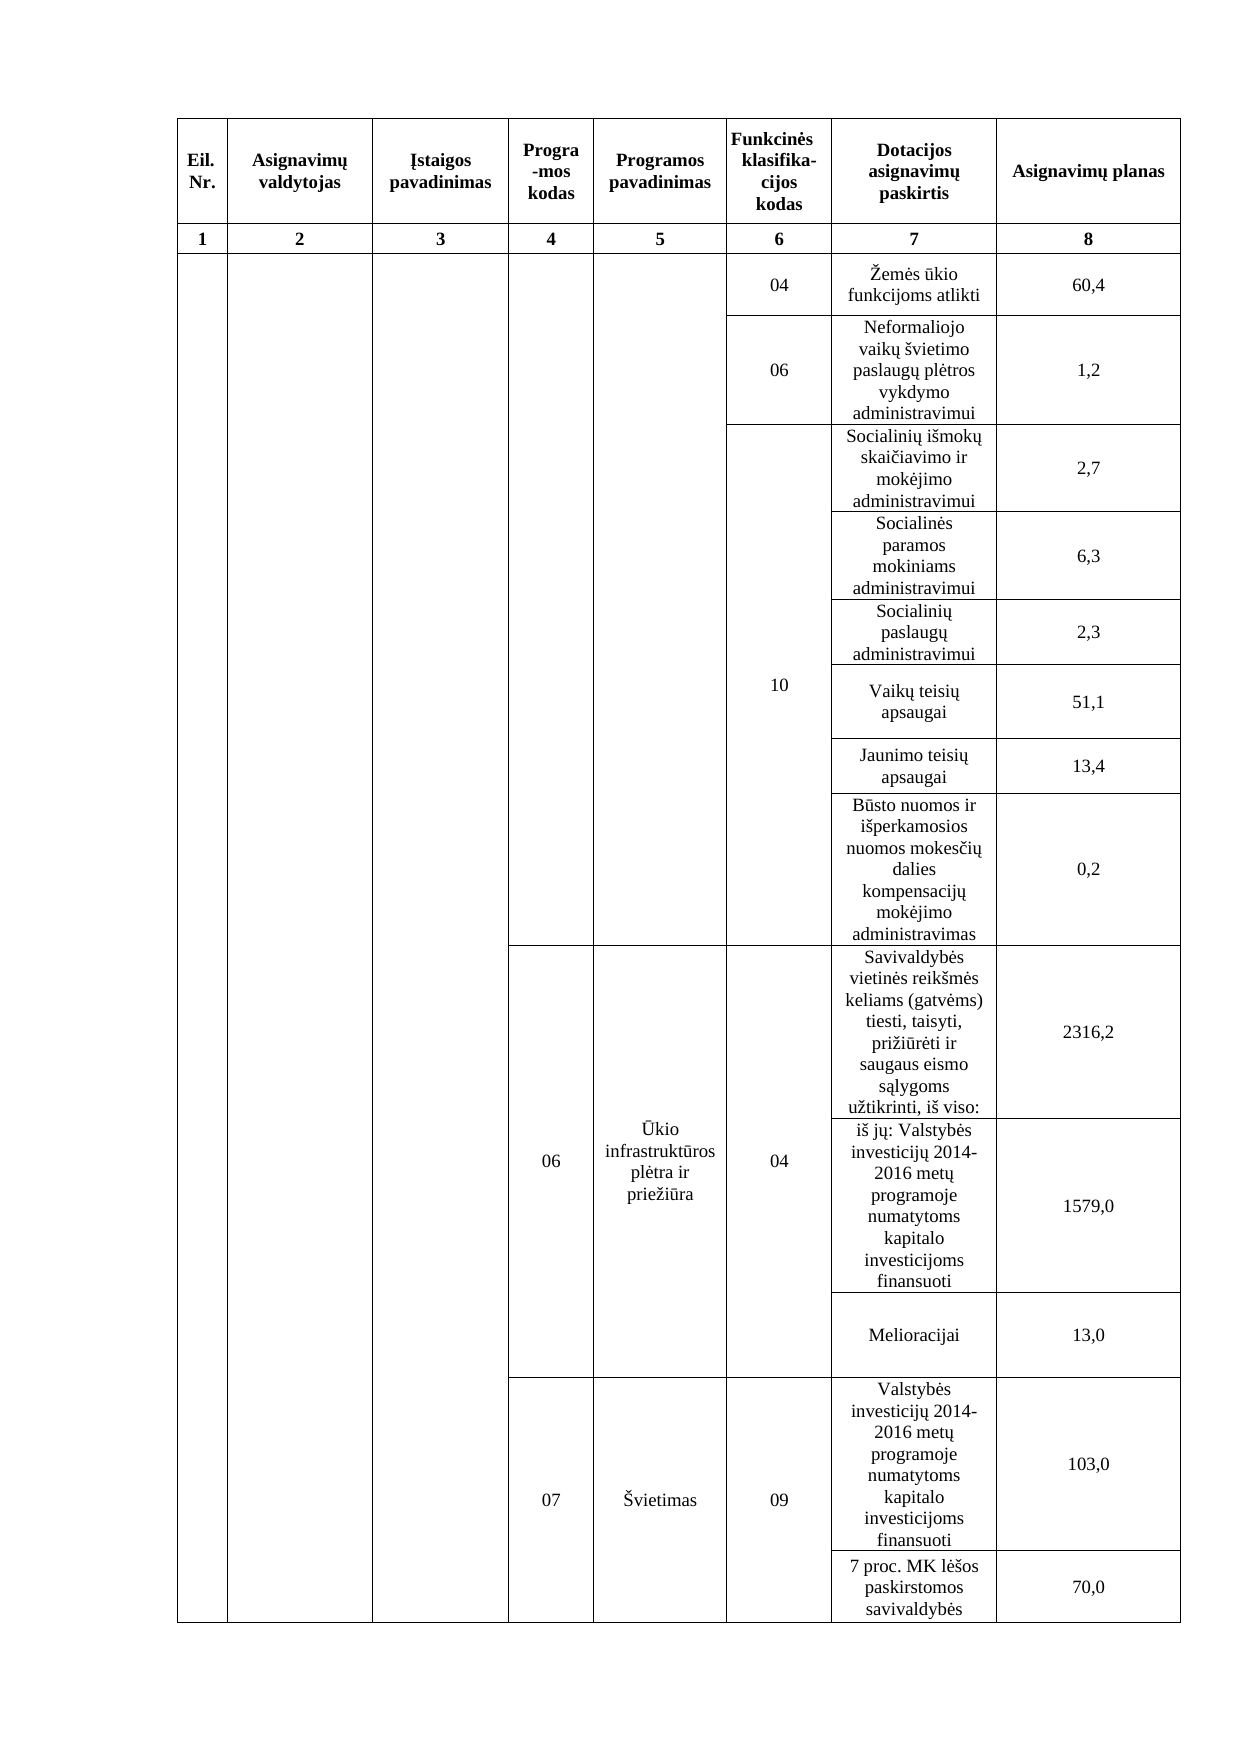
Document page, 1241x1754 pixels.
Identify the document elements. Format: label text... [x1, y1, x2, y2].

table_cell 2,7 [997, 425, 1180, 511]
table_cell Ūkio infrastruktūros plėtra ir priežiūra [594, 946, 726, 1377]
table_cell Būsto nuomos ir išperkamosios nuomos mokesčių dalies kompensacijų mokėjimo administravimas [832, 794, 996, 944]
table_cell 1579,0 [997, 1119, 1180, 1292]
table_cell [373, 254, 508, 1622]
table_cell 04 [727, 946, 831, 1377]
table_cell Valstybės investicijų 2014-2016 metų programoje numatytoms kapitalo investicijoms finansuoti [832, 1378, 996, 1550]
table_cell Jaunimo teisių apsaugai [832, 739, 996, 792]
table_cell 13,4 [997, 739, 1180, 792]
table_cell 7 proc. MK lėšos paskirstomos savivaldybės [832, 1551, 996, 1622]
table_cell 3 [373, 224, 508, 252]
table_header Asignavimų valdytojas [228, 119, 372, 223]
table_cell 06 [727, 316, 831, 424]
table_cell 7 [832, 224, 996, 252]
table_header Eil. Nr. [178, 119, 227, 223]
table_header Progra-mos kodas [509, 119, 593, 223]
table_cell 1,2 [997, 316, 1180, 424]
table_cell 1 [178, 224, 227, 252]
table_header Įstaigos pavadinimas [373, 119, 508, 223]
table_cell 70,0 [997, 1551, 1180, 1622]
table_cell iš jų: Valstybės investicijų 2014-2016 metų programoje numatytoms kapitalo investicijoms finansuoti [832, 1119, 996, 1292]
table_cell 2,3 [997, 600, 1180, 664]
table_cell 2 [228, 224, 372, 252]
table_header Programos pavadinimas [594, 119, 726, 223]
table_cell 2316,2 [997, 946, 1180, 1118]
table_cell Švietimas [594, 1378, 726, 1622]
table_cell 8 [997, 224, 1180, 252]
table_cell Socialinių išmokų skaičiavimo ir mokėjimo administravimui [832, 425, 996, 511]
table_cell 103,0 [997, 1378, 1180, 1550]
table_cell [509, 254, 593, 944]
table_cell Neformaliojo vaikų švietimo paslaugų plėtros vykdymo administravimui [832, 316, 996, 424]
table_cell 6,3 [997, 512, 1180, 598]
table_header Asignavimų planas [997, 119, 1180, 223]
table_cell 0,2 [997, 794, 1180, 944]
table_cell 4 [509, 224, 593, 252]
table_cell Socialinių paslaugų administravimui [832, 600, 996, 664]
table_cell 09 [727, 1378, 831, 1622]
table_cell 04 [727, 254, 831, 315]
table_cell 5 [594, 224, 726, 252]
table_cell Melioracijai [832, 1293, 996, 1377]
table_cell 51,1 [997, 665, 1180, 738]
table_cell 13,0 [997, 1293, 1180, 1377]
table_cell 07 [509, 1378, 593, 1622]
table_cell 60,4 [997, 254, 1180, 315]
table_header Dotacijos asignavimų paskirtis [832, 119, 996, 223]
table_cell [594, 254, 726, 944]
table_cell [178, 254, 227, 1622]
table_cell 06 [509, 946, 593, 1377]
table_cell [228, 254, 372, 1622]
table_cell Žemės ūkio funkcijoms atlikti [832, 254, 996, 315]
table_header Funkcinės klasifika-cijos kodas [727, 119, 831, 223]
table_cell 10 [727, 425, 831, 944]
table_cell 6 [727, 224, 831, 252]
table_cell Vaikų teisių apsaugai [832, 665, 996, 738]
table_cell Socialinės paramos mokiniams administravimui [832, 512, 996, 598]
table_cell Savivaldybės vietinės reikšmės keliams (gatvėms) tiesti, taisyti, prižiūrėti ir saugaus eismo sąlygoms užtikrinti, iš viso: [832, 946, 996, 1118]
